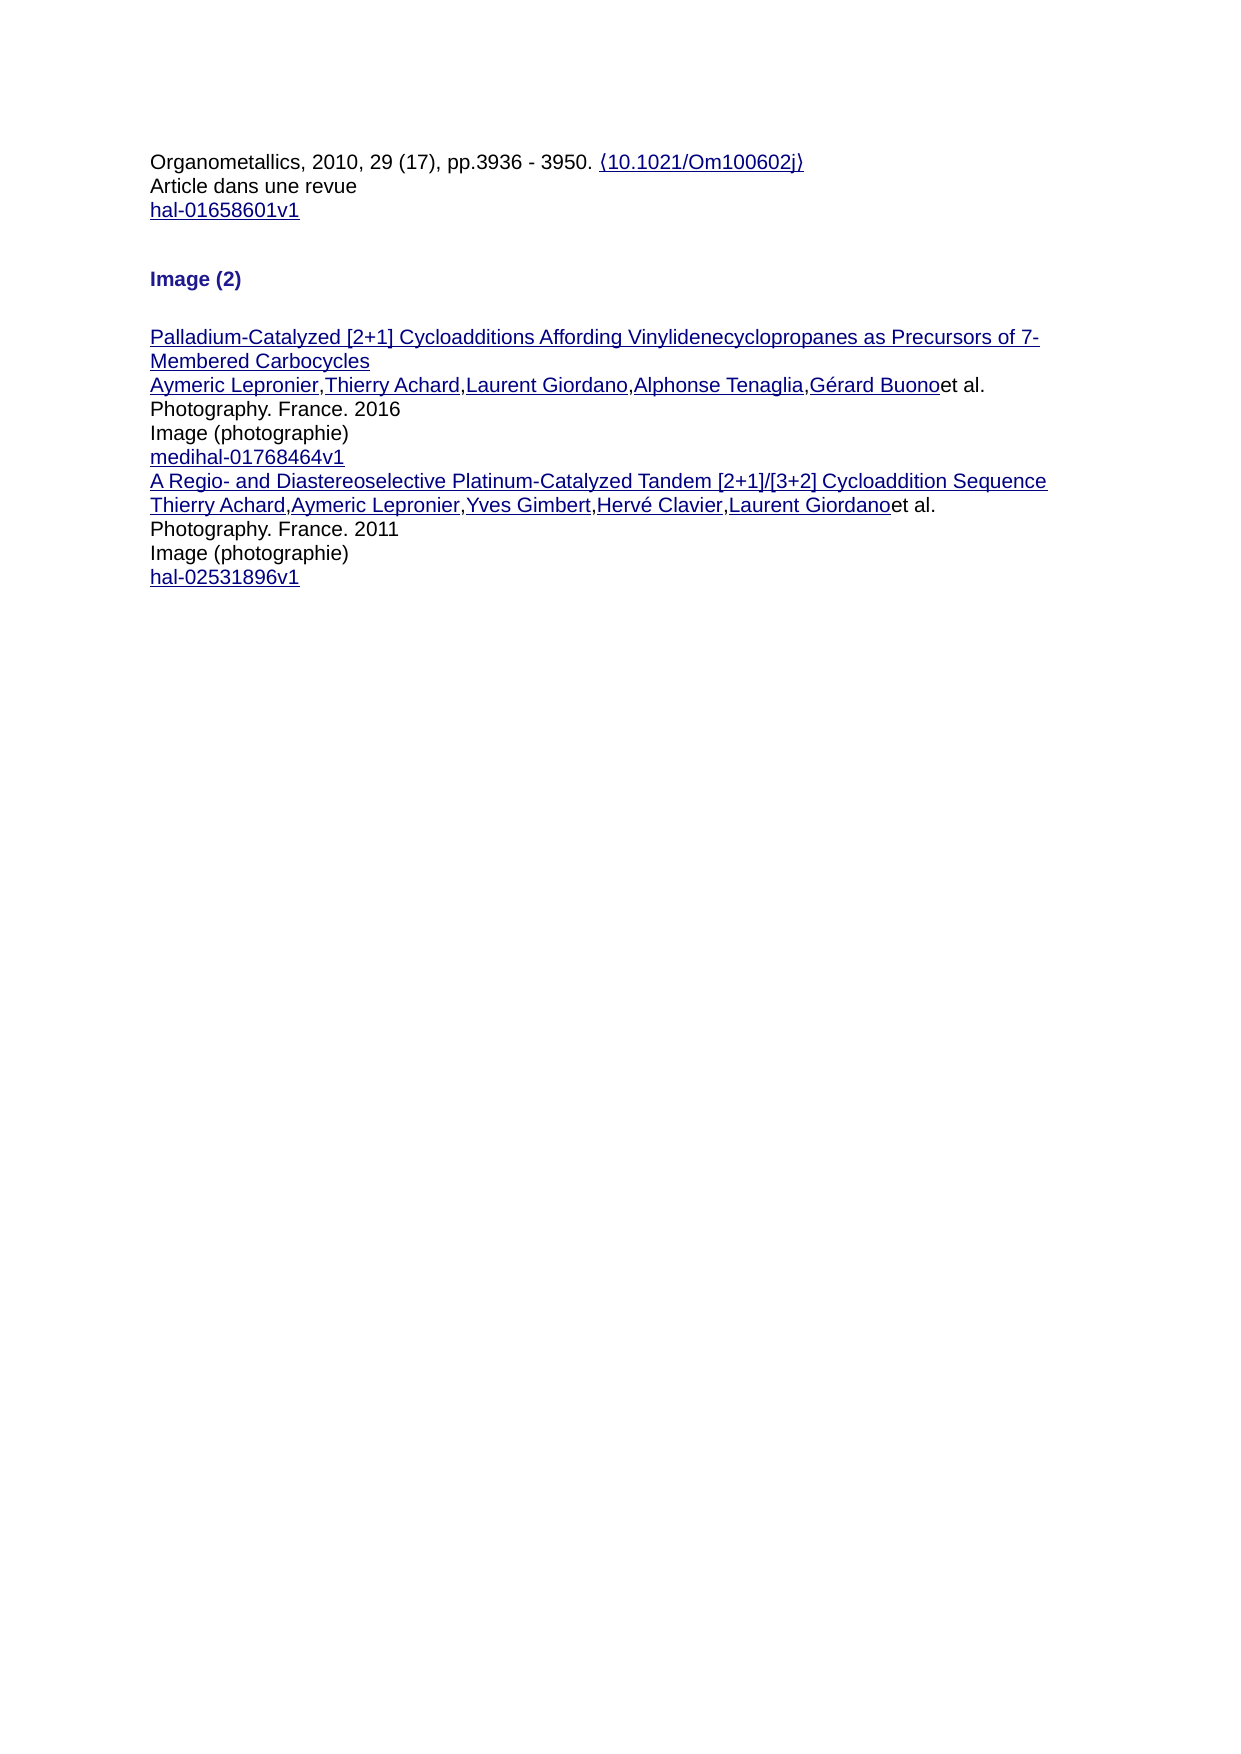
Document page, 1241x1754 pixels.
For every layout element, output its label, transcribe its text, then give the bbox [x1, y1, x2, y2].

subtitle Image (2) [150, 267, 1090, 291]
table_header Palladium-Catalyzed [2+1] Cycloadditions Affording Vinylidenecyclopropanes as Precursors of 7-Membered Carbocycles Aymeric Lepronier,Thierry Achard,Laurent Giordano,Alphonse Tenaglia,Gérard Buonoet al. Photography. France. 2016 Image (photographie) medihal-01768464v1 [150, 325, 1090, 469]
table_cell Organometallics, 2010, 29 (17), pp.3936 - 3950. ⟨10.1021/Om100602j⟩ Article dans une revue hal-01658601v1 [150, 150, 1090, 222]
table_cell A Regio- and Diastereoselective Platinum-Catalyzed Tandem [2+1]/[3+2] Cycloaddition Sequence Thierry Achard,Aymeric Lepronier,Yves Gimbert,Hervé Clavier,Laurent Giordanoet al. Photography. France. 2011 Image (photographie) hal-02531896v1 [150, 469, 1090, 588]
